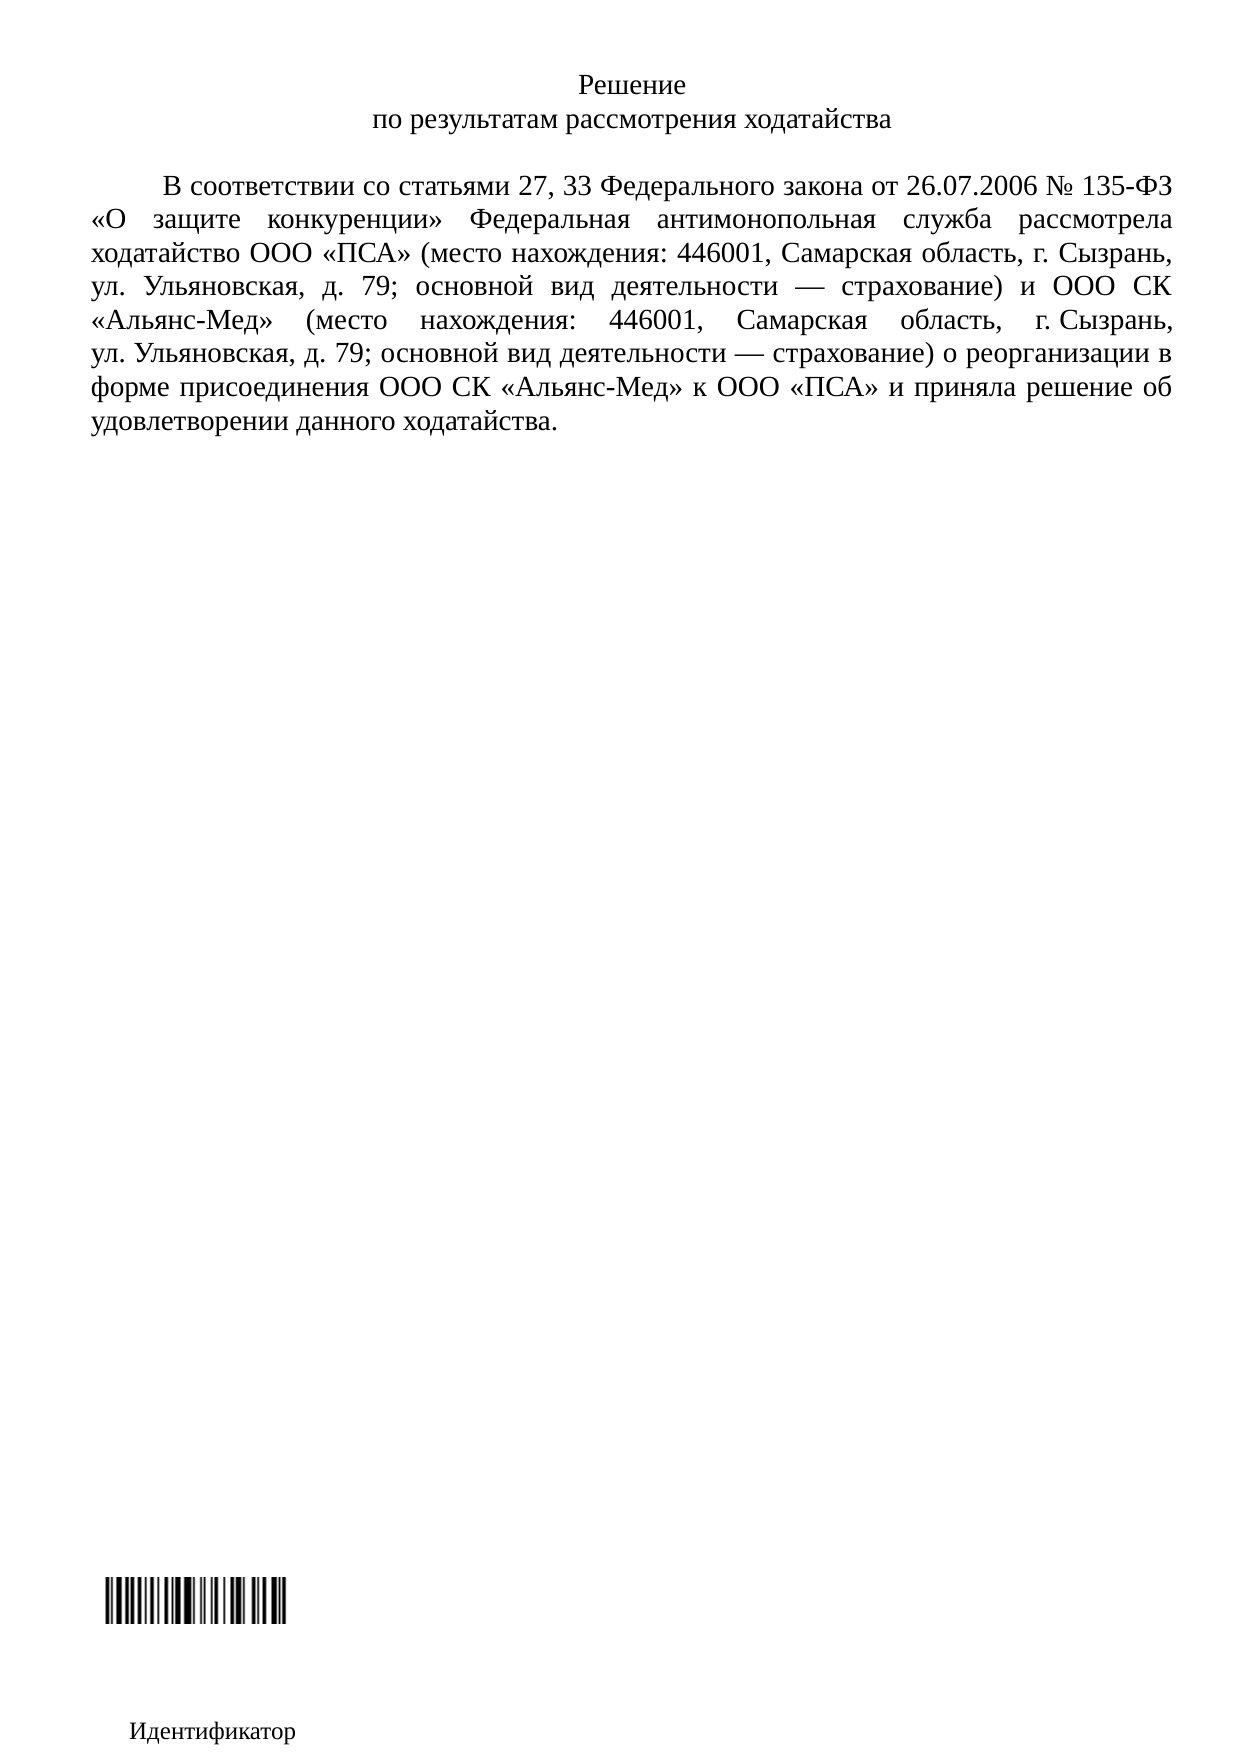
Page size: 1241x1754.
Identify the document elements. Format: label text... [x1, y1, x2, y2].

text Решение [91, 67, 1173, 101]
picture [90, 1577, 304, 1624]
text по результатам рассмотрения ходатайства [91, 101, 1173, 134]
text В соответствии со статьями 27, 33 Федерального закона от 26.07.2006 № 135-ФЗ «О защите конкуренции» Федеральная антимонопольная служба рассмотрела ходатайство ООО «ПСА» (место нахождения: 446001, Самарская область, г. Сызрань, ул. Ульяновская, д. 79; основной вид деятельности — страхование) и ООО СК «Альянс-Мед» (место нахождения: 446001, Самарская область, г. Сызрань, ул. Ульяновская, д. 79; основной вид деятельности — страхование) о реорганизации в форме присоединения ООО СК «Альянс-Мед» к ООО «ПСА» и приняла решение об удовлетворении данного ходатайства. [91, 168, 1173, 436]
